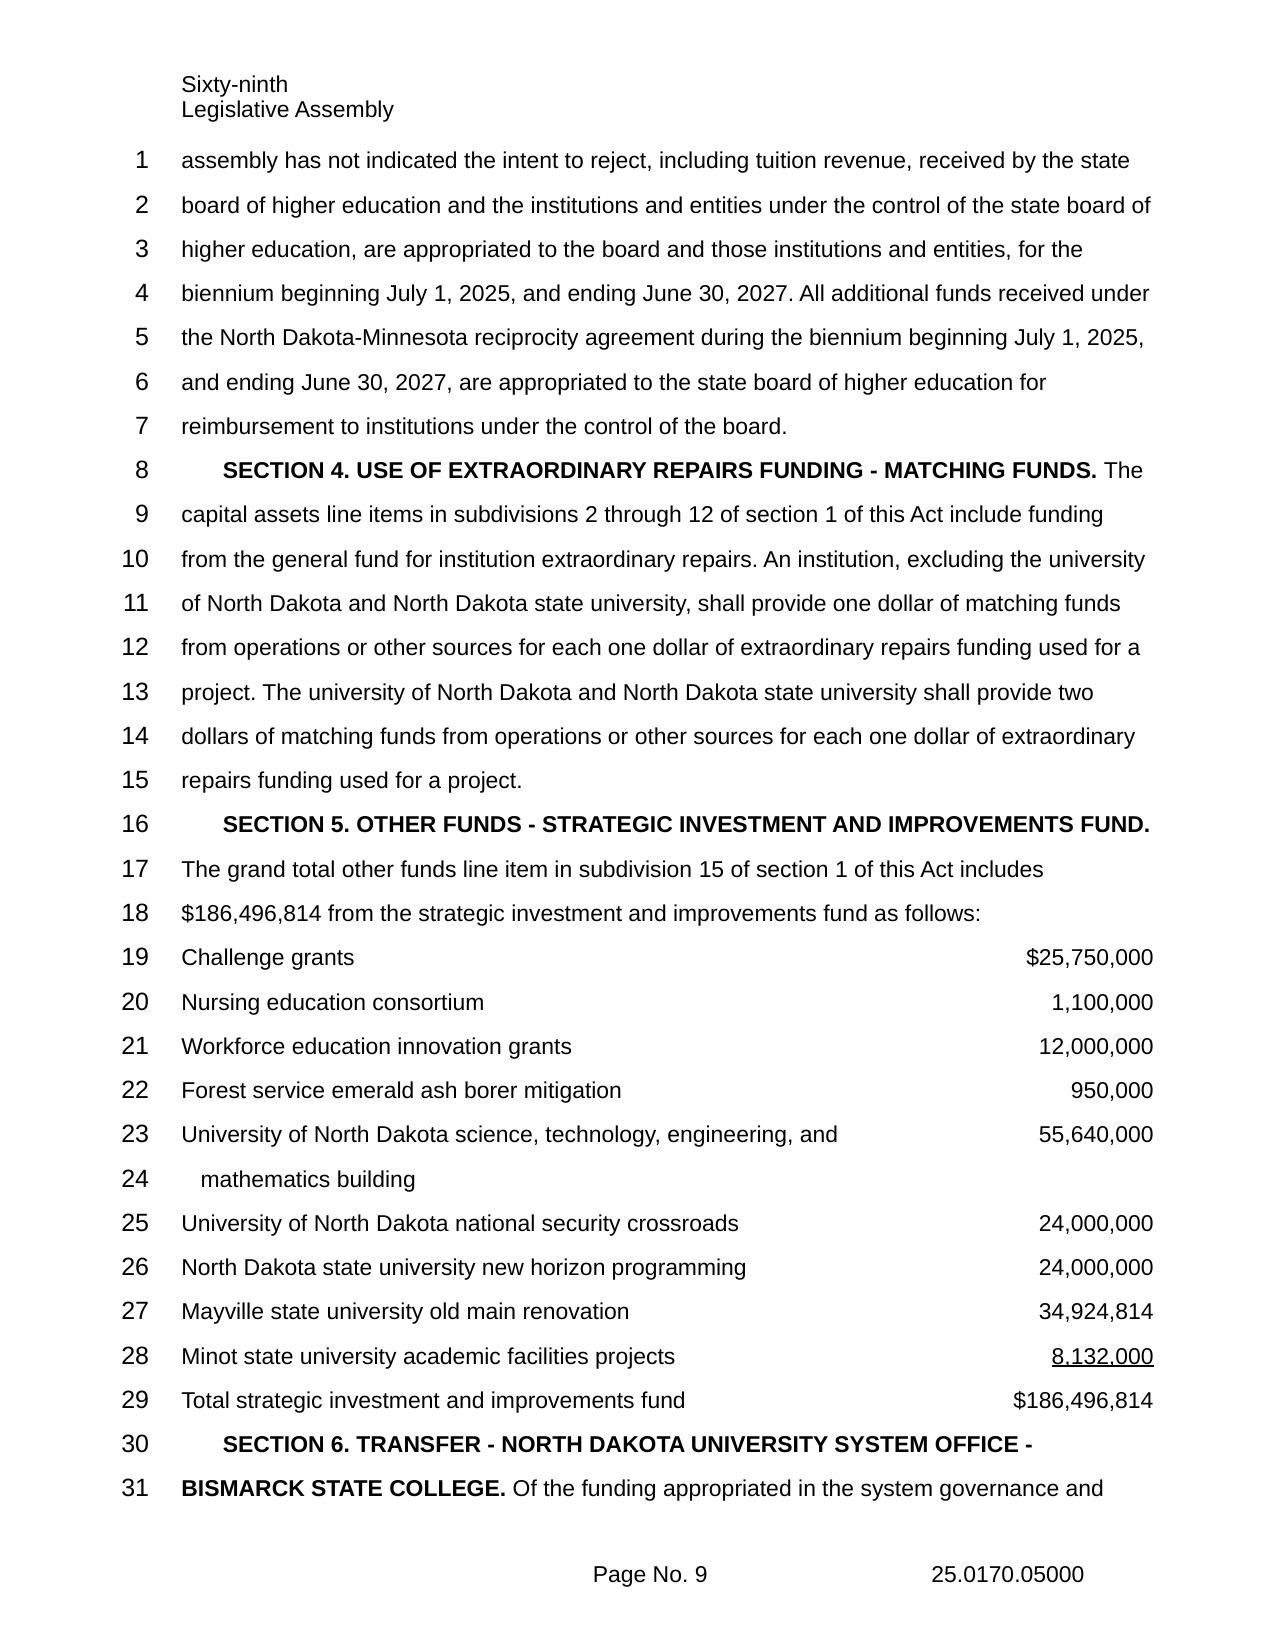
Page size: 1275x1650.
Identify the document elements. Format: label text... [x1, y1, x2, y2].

text Challenge grants $25,750,000 Nursing education consortium 1,100,000 Workforce education innovation grants 12,000,000 Forest service emerald ash borer mitigation 950,000 University of North Dakota science, technology, engineering, and 55,640,000 mathematics building University of North Dakota national security crossroads 24,000,000 North Dakota state university new horizon programming 24,000,000 Mayville state university old main renovation 34,924,814 Minot state university academic facilities projects 8,132,000 Total strategic investment and improvements fund $186,496,814 [181, 930, 1154, 1417]
text SECTION 6. TRANSFER - NORTH DAKOTA UNIVERSITY SYSTEM OFFICE - BISMARCK STATE COLLEGE. Of the funding appropriated in the system governance and [181, 1417, 1154, 1506]
text assembly has not indicated the intent to reject, including tuition revenue, received by the state board of higher education and the institutions and entities under the control of the state board of higher education, are appropriated to the board and those institutions and entities, for the biennium beginning July 1, 2025, and ending June 30, 2027. All additional funds received under the North Dakota-Minnesota reciprocity agreement during the biennium beginning July 1, 2025, and ending June 30, 2027, are appropriated to the state board of higher education for reimbursement to institutions under the control of the board. [181, 133, 1154, 443]
text SECTION 5. OTHER FUNDS - STRATEGIC INVESTMENT AND IMPROVEMENTS FUND. The grand total other funds line item in subdivision 15 of section 1 of this Act includes $186,496,814 from the strategic investment and improvements fund as follows: [181, 797, 1154, 930]
text SECTION 4. USE OF EXTRAORDINARY REPAIRS FUNDING - MATCHING FUNDS. The capital assets line items in subdivisions 2 through 12 of section 1 of this Act include funding from the general fund for institution extraordinary repairs. An institution, excluding the university of North Dakota and North Dakota state university, shall provide one dollar of matching funds from operations or other sources for each one dollar of extraordinary repairs funding used for a project. The university of North Dakota and North Dakota state university shall provide two dollars of matching funds from operations or other sources for each one dollar of extraordinary repairs funding used for a project. [181, 443, 1154, 797]
